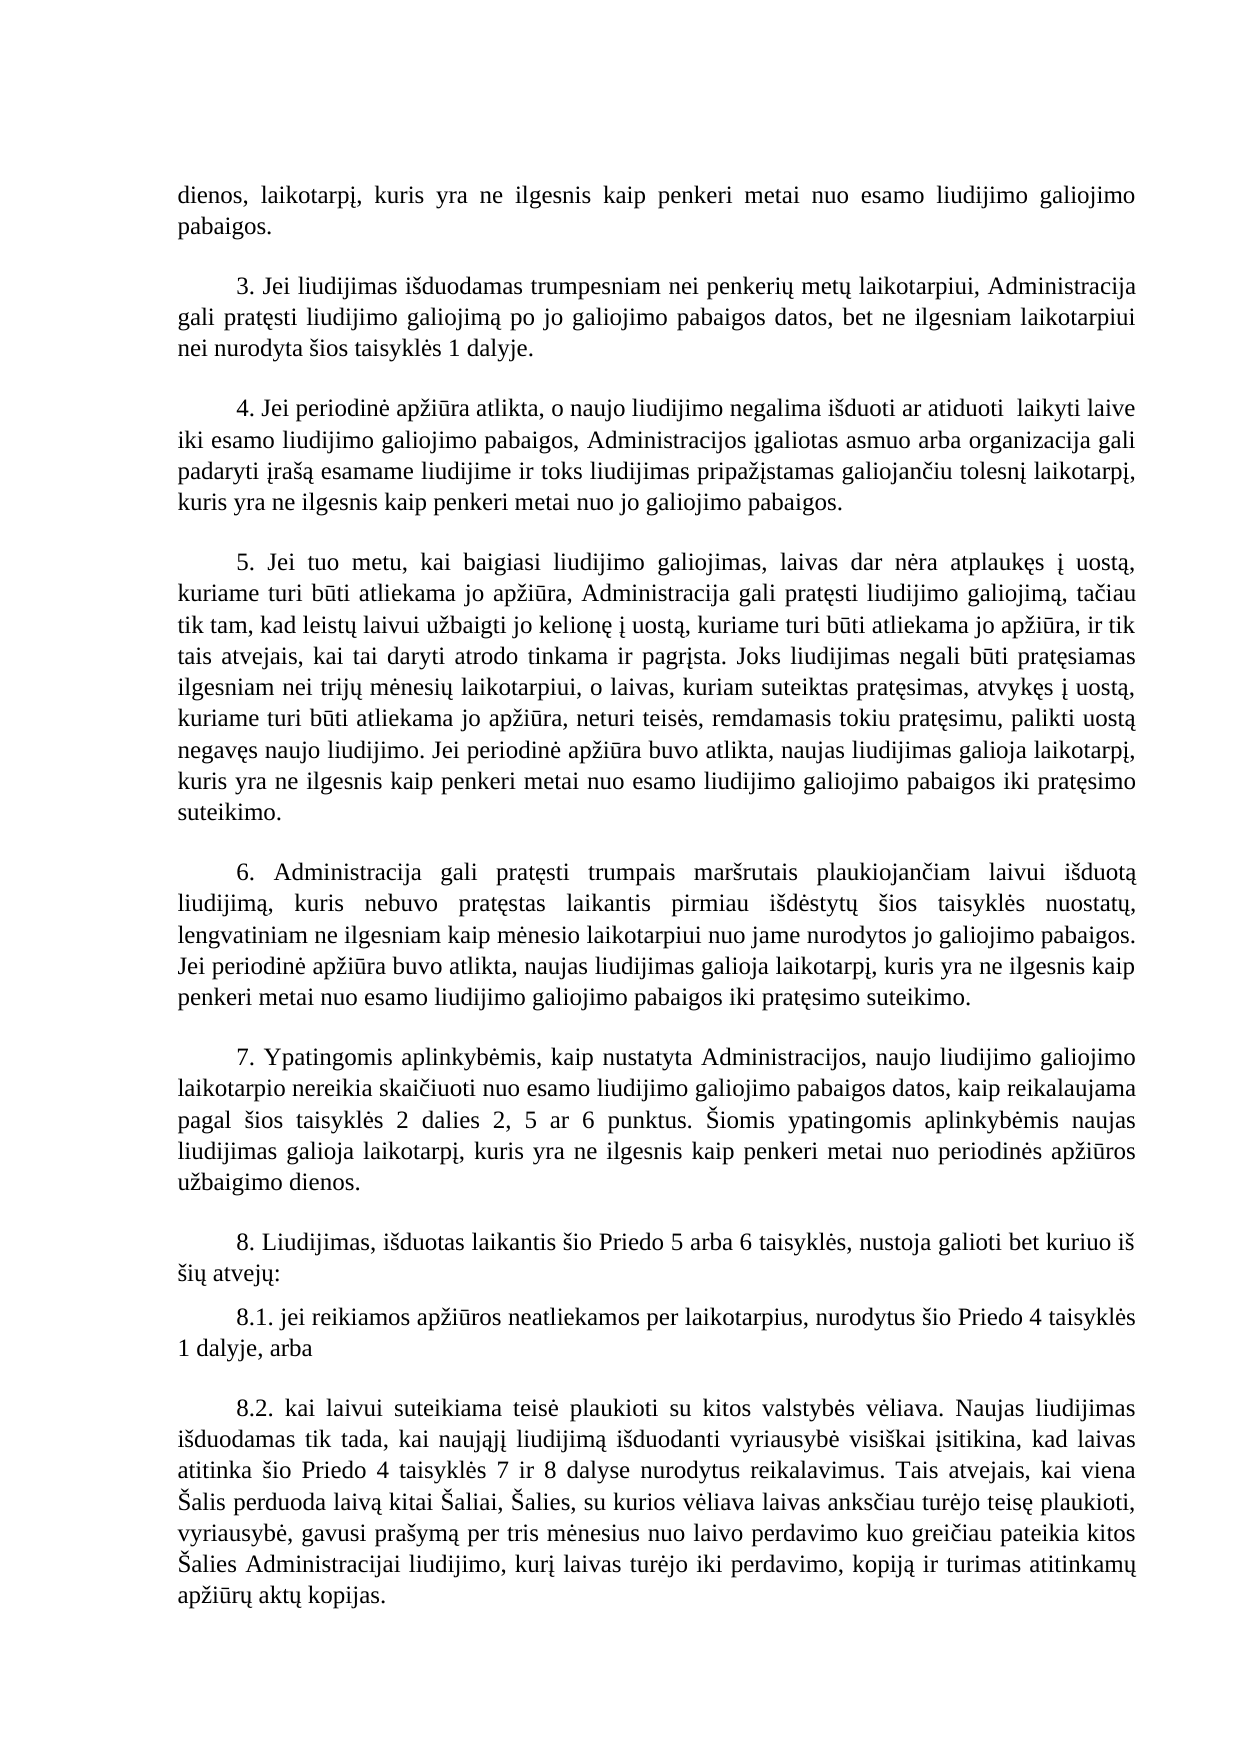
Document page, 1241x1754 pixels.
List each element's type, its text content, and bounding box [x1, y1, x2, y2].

text 6. Administracija gali pratęsti trumpais maršrutais plaukiojančiam laivui išduotą liudijimą, kuris nebuvo pratęstas laikantis pirmiau išdėstytų šios taisyklės nuostatų, lengvatiniam ne ilgesniam kaip mėnesio laikotarpiui nuo jame nurodytos jo galiojimo pabaigos. Jei periodinė apžiūra buvo atlikta, naujas liudijimas galioja laikotarpį, kuris yra ne ilgesnis kaip penkeri metai nuo esamo liudijimo galiojimo pabaigos iki pratęsimo suteikimo. [177, 855, 1137, 1011]
text 8.2. kai laivui suteikiama teisė plaukioti su kitos valstybės vėliava. Naujas liudijimas išduodamas tik tada, kai naująjį liudijimą išduodanti vyriausybė visiškai įsitikina, kad laivas atitinka šio Priedo 4 taisyklės 7 ir 8 dalyse nurodytus reikalavimus. Tais atvejais, kai viena Šalis perduoda laivą kitai Šaliai, Šalies, su kurios vėliava laivas anksčiau turėjo teisę plaukioti, vyriausybė, gavusi prašymą per tris mėnesius nuo laivo perdavimo kuo greičiau pateikia kitos Šalies Administracijai liudijimo, kurį laivas turėjo iki perdavimo, kopiją ir turimas atitinkamų apžiūrų aktų kopijas. [177, 1390, 1137, 1609]
text dienos, laikotarpį, kuris yra ne ilgesnis kaip penkeri metai nuo esamo liudijimo galiojimo pabaigos. [177, 177, 1137, 240]
text 8. Liudijimas, išduotas laikantis šio Priedo 5 arba 6 taisyklės, nustoja galioti bet kuriuo iš šių atvejų: [177, 1225, 1137, 1287]
text 8.1. jei reikiamos apžiūros neatliekamos per laikotarpius, nurodytus šio Priedo 4 taisyklės 1 dalyje, arba [177, 1299, 1137, 1362]
text 4. Jei periodinė apžiūra atlikta, o naujo liudijimo negalima išduoti ar atiduoti laikyti laive iki esamo liudijimo galiojimo pabaigos, Administracijos įgaliotas asmuo arba organizacija gali padaryti įrašą esamame liudijime ir toks liudijimas pripažįstamas galiojančiu tolesnį laikotarpį, kuris yra ne ilgesnis kaip penkeri metai nuo jo galiojimo pabaigos. [177, 391, 1137, 516]
text 5. Jei tuo metu, kai baigiasi liudijimo galiojimas, laivas dar nėra atplaukęs į uostą, kuriame turi būti atliekama jo apžiūra, Administracija gali pratęsti liudijimo galiojimą, tačiau tik tam, kad leistų laivui užbaigti jo kelionę į uostą, kuriame turi būti atliekama jo apžiūra, ir tik tais atvejais, kai tai daryti atrodo tinkama ir pagrįsta. Joks liudijimas negali būti pratęsiamas ilgesniam nei trijų mėnesių laikotarpiui, o laivas, kuriam suteiktas pratęsimas, atvykęs į uostą, kuriame turi būti atliekama jo apžiūra, neturi teisės, remdamasis tokiu pratęsimu, palikti uostą negavęs naujo liudijimo. Jei periodinė apžiūra buvo atlikta, naujas liudijimas galioja laikotarpį, kuris yra ne ilgesnis kaip penkeri metai nuo esamo liudijimo galiojimo pabaigos iki pratęsimo suteikimo. [177, 545, 1137, 826]
text 3. Jei liudijimas išduodamas trumpesniam nei penkerių metų laikotarpiui, Administracija gali pratęsti liudijimo galiojimą po jo galiojimo pabaigos datos, bet ne ilgesniam laikotarpiui nei nurodyta šios taisyklės 1 dalyje. [177, 268, 1137, 362]
text 7. Ypatingomis aplinkybėmis, kaip nustatyta Administracijos, naujo liudijimo galiojimo laikotarpio nereikia skaičiuoti nuo esamo liudijimo galiojimo pabaigos datos, kaip reikalaujama pagal šios taisyklės 2 dalies 2, 5 ar 6 punktus. Šiomis ypatingomis aplinkybėmis naujas liudijimas galioja laikotarpį, kuris yra ne ilgesnis kaip penkeri metai nuo periodinės apžiūros užbaigimo dienos. [177, 1040, 1137, 1196]
